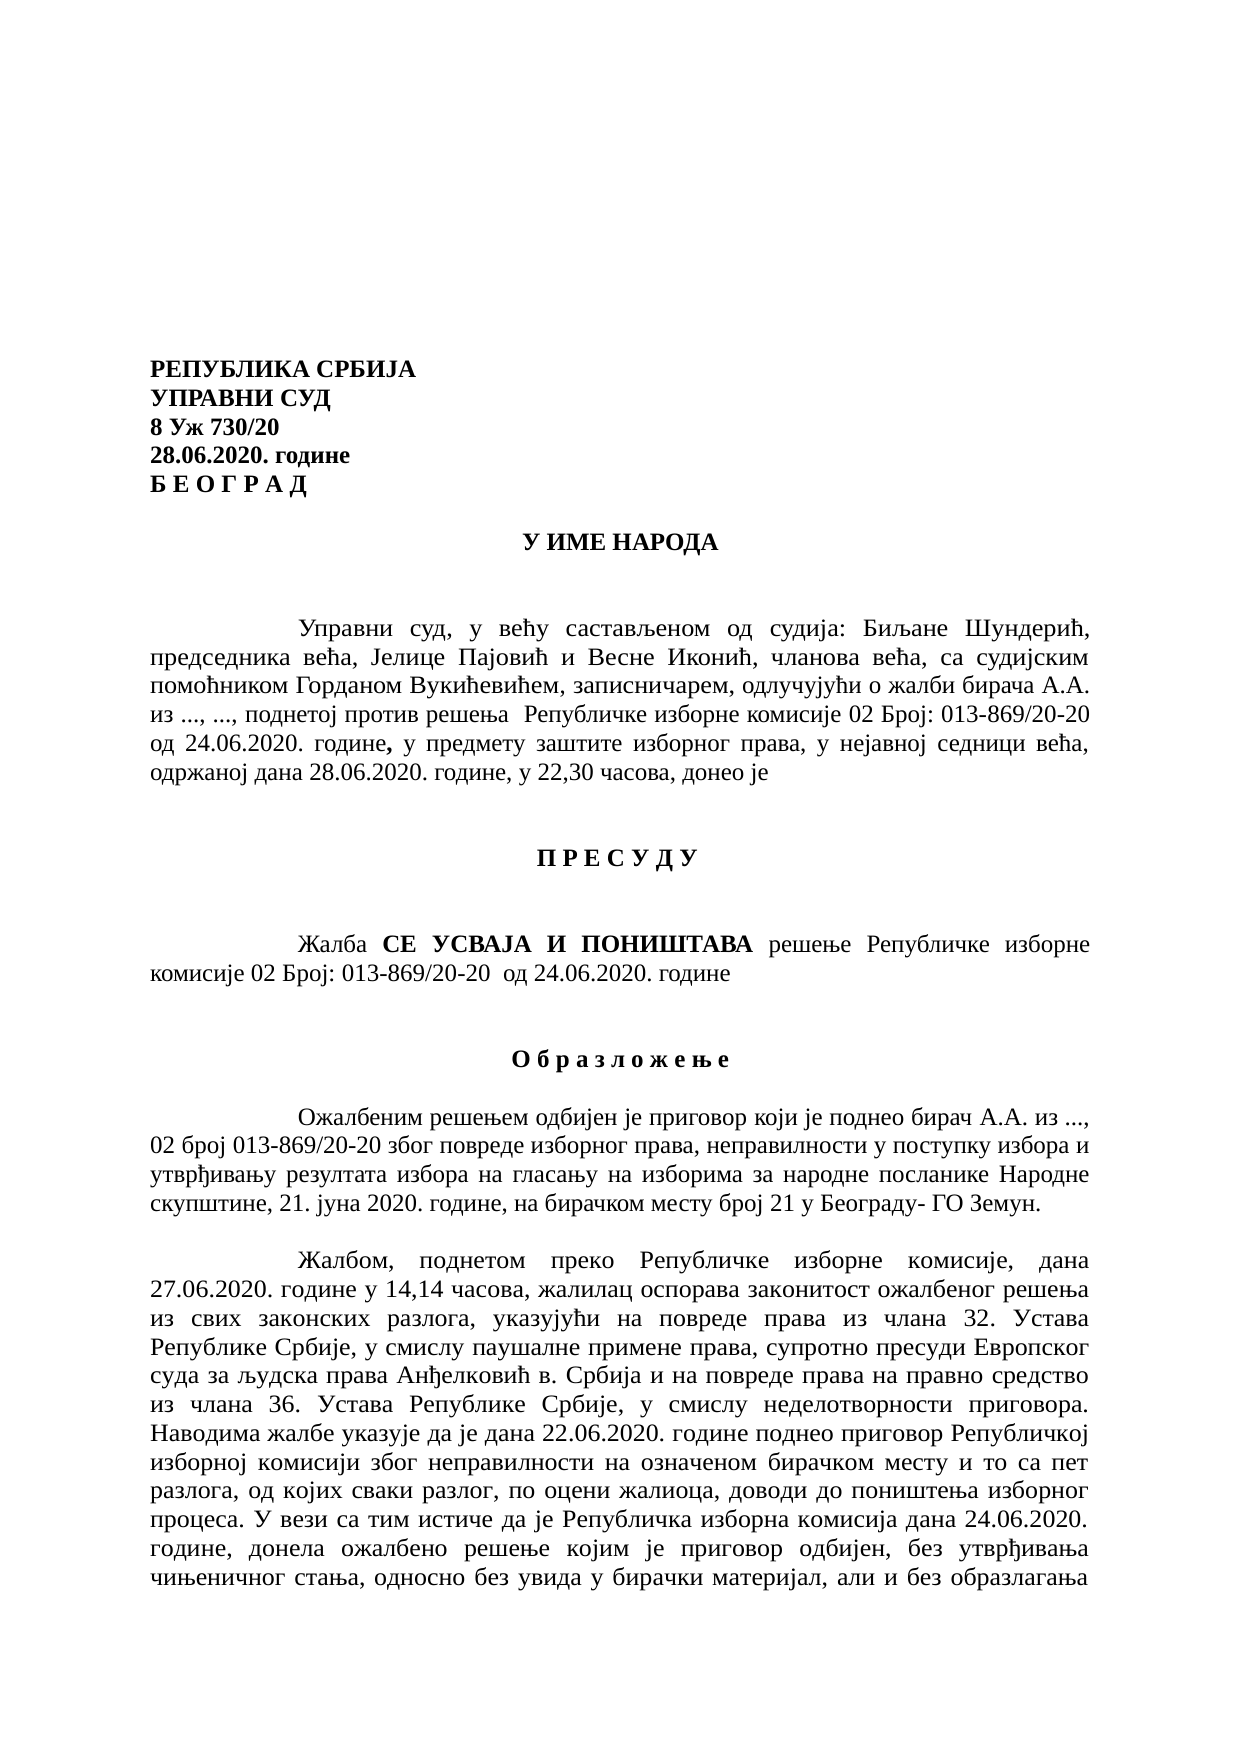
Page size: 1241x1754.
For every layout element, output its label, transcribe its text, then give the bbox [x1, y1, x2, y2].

text Жалба СЕ УСВАЈА И ПОНИШТАВА решење Републичке изборне комисије 02 Број: 013-869/20-20 од 24.06.2020. године [150, 929, 1090, 987]
text У ИМЕ НАРОДА [150, 527, 1090, 555]
text Ожалбеним решењем одбијен је приговор који је поднео бирач А.А. из ..., 02 број 013-869/20-20 због повреде изборног права, неправилности у поступку избора и утврђивању резултата избора на гласању на изборима за народне посланике Народне скупштине, 21. јуна 2020. године, на бирачком месту број 21 у Београду- ГО Земун. [150, 1102, 1090, 1217]
text 28.06.2020. године [150, 440, 1090, 469]
text Жалбом, поднетом преко Републичке изборне комисије, дана 27.06.2020. године у 14,14 часова, жалилац оспорава законитост ожалбеног решења из свих законских разлога, указујући на повреде права из члана 32. Устава Републике Србије, у смислу паушалне примене права, супротно пресуди Европског суда за људска права Анђелковић в. Србија и на повреде права на правно средство из члана 36. Устава Републике Србије, у смислу неделотворности приговора. Наводима жалбе указује да је дана 22.06.2020. године поднео приговор Републичкој изборној комисији због неправилности на означеном бирачком месту и то са пет разлога, од којих сваки разлог, по оцени жалиоца, доводи до поништења изборног процеса. У вези са тим истиче да је Републичка изборна комисија дана 24.06.2020. године, донела ожалбено решење којим је приговор одбијен, без утврђивања чињеничног стања, односно без увида у бирачки материјал, али и без образлагања [150, 1245, 1090, 1590]
text Б Е О Г Р А Д [150, 469, 1090, 498]
text Управни суд, у већу састављеном од судија: Биљане Шундерић, председника већа, Јелице Пајовић и Весне Иконић, чланова већа, са судијским помоћником Горданом Вукићевићем, записничарем, одлучујући о жалби бирача А.А. из ..., ..., поднетој против решења Републичке изборне комисије 02 Број: 013-869/20-20 од 24.06.2020. године, у предмету заштите изборног права, у нејавној седници већа, одржаној дана 28.06.2020. године, у 22,30 часова, донео је [150, 613, 1090, 785]
text УПРАВНИ СУД [150, 383, 1090, 412]
text О б р а з л о ж е њ е [150, 1044, 1090, 1073]
text П Р Е С У Д У [150, 843, 1090, 872]
text РЕПУБЛИКА СРБИЈА [150, 148, 1090, 383]
text 8 Уж 730/20 [150, 412, 1090, 440]
